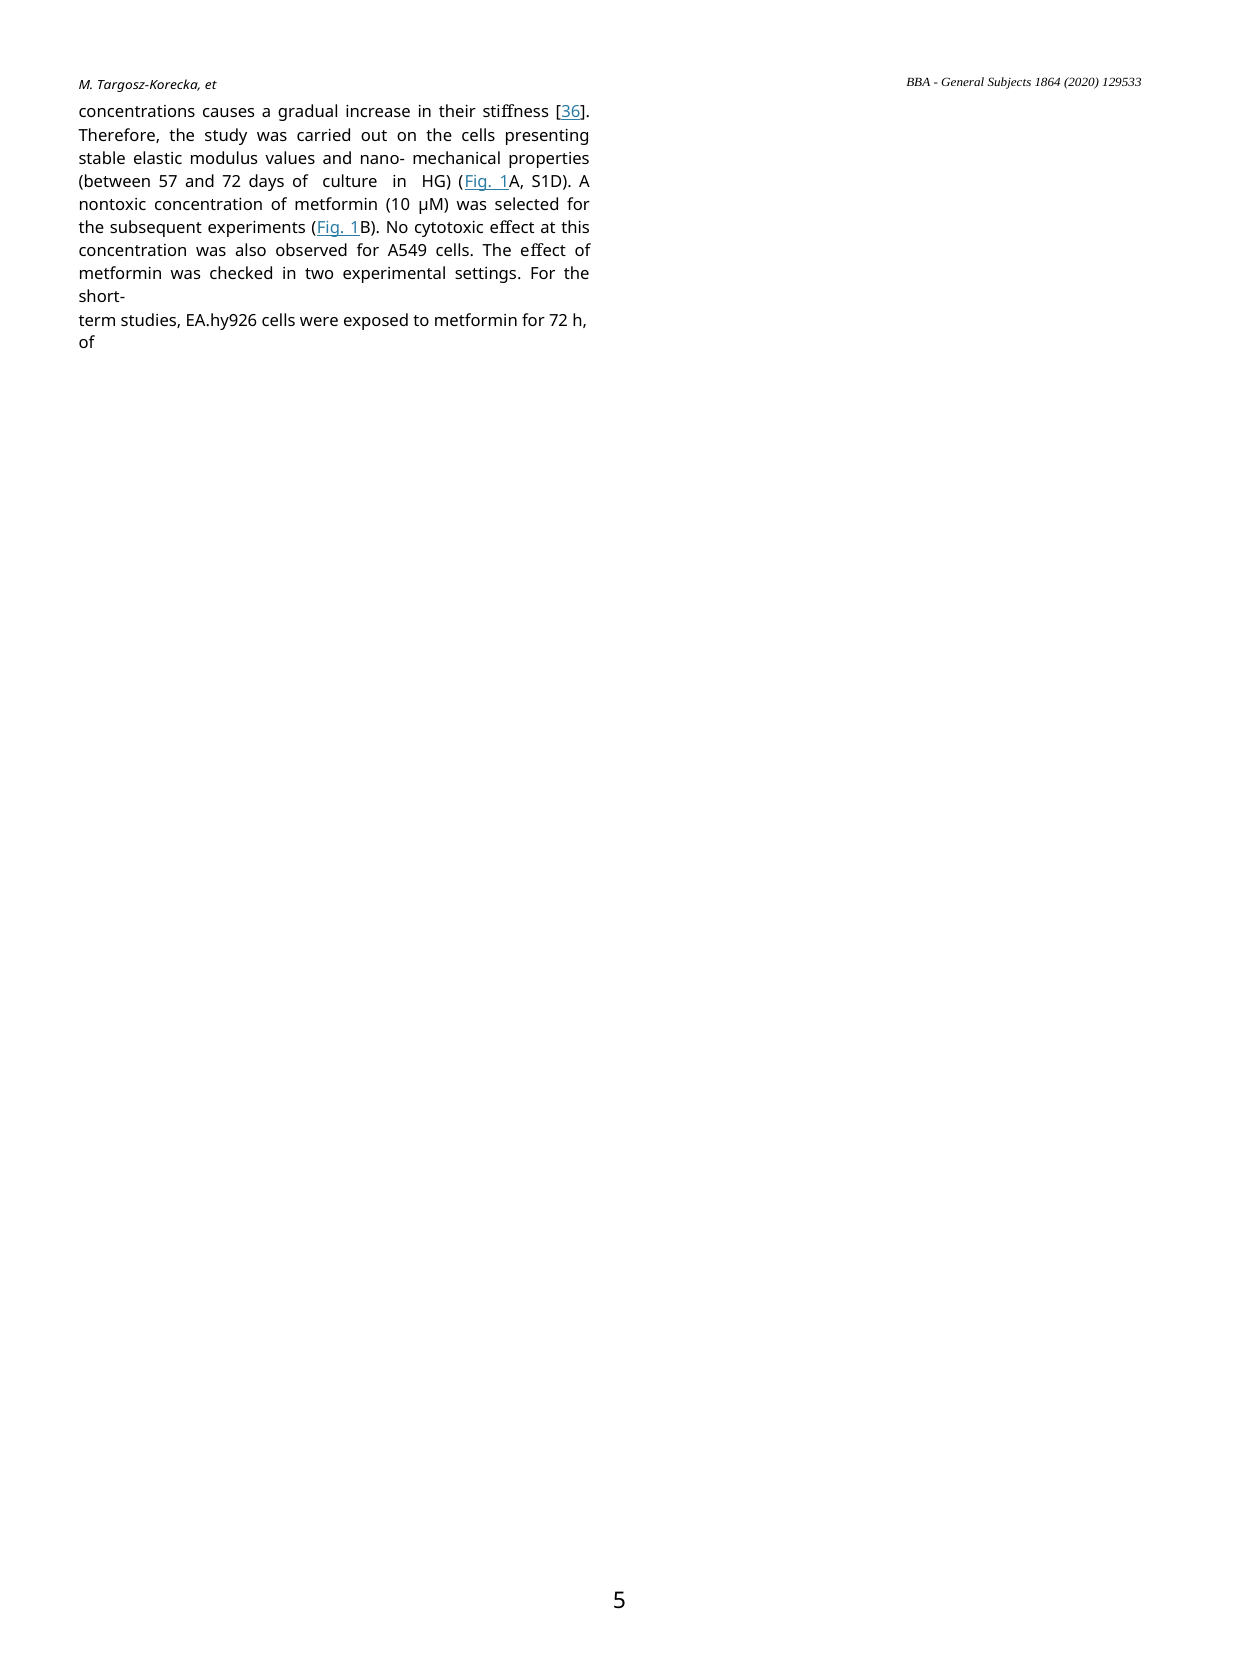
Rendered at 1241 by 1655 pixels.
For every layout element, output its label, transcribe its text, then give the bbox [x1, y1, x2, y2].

text concentrations causes a gradual increase in their stiﬀness [36]. Therefore, the study was carried out on the cells presenting stable elastic modulus values and nano- mechanical properties (between 57 and 72 days of culture in HG) (Fig. 1A, S1D). A nontoxic concentration of metformin (10 μM) was selected for the subsequent experiments (Fig. 1B). No cytotoxic eﬀect at this concentration was also observed for A549 cells. The eﬀect of metformin was checked in two experimental settings. For the short- [78, 100, 590, 308]
text term studies, EA.hy926 cells were exposed to metformin for 72 h, of [78, 308, 601, 354]
